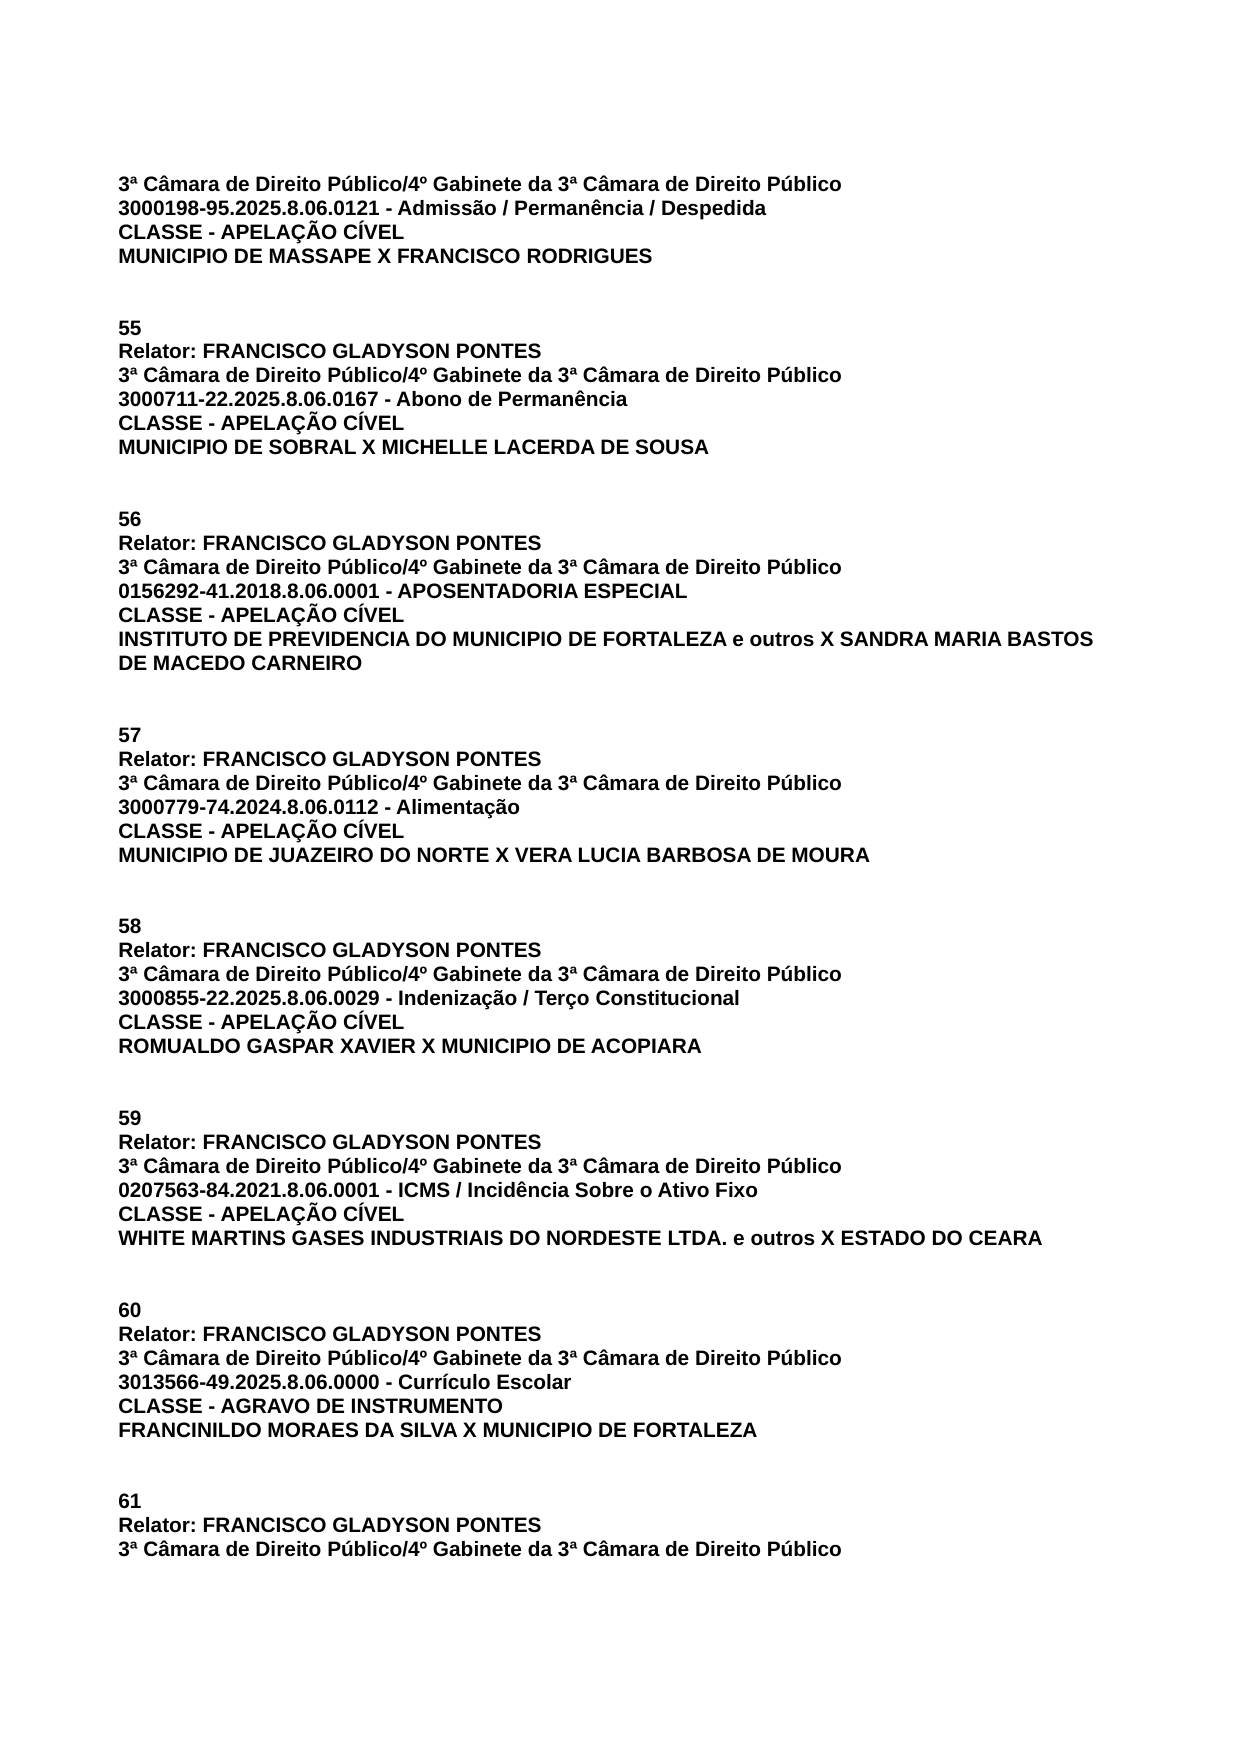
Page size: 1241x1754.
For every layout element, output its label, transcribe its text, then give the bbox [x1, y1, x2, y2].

text CLASSE - APELAÇÃO CÍVEL [118, 603, 1122, 627]
text 0207563-84.2021.8.06.0001 - ICMS / Incidência Sobre o Ativo Fixo [118, 1178, 1122, 1202]
text ROMUALDO GASPAR XAVIER X MUNICIPIO DE ACOPIARA [118, 1034, 1122, 1058]
text 60 [118, 1298, 1122, 1322]
text 3ª Câmara de Direito Público/4º Gabinete da 3ª Câmara de Direito Público [118, 1154, 1122, 1178]
text MUNICIPIO DE JUAZEIRO DO NORTE X VERA LUCIA BARBOSA DE MOURA [118, 842, 1122, 866]
text 58 [118, 914, 1122, 938]
text CLASSE - AGRAVO DE INSTRUMENTO [118, 1393, 1122, 1417]
text 3ª Câmara de Direito Público/4º Gabinete da 3ª Câmara de Direito Público [118, 771, 1122, 794]
text Relator: FRANCISCO GLADYSON PONTES [118, 747, 1122, 771]
text MUNICIPIO DE MASSAPE X FRANCISCO RODRIGUES [118, 243, 1122, 267]
text Relator: FRANCISCO GLADYSON PONTES [118, 1130, 1122, 1154]
text 3ª Câmara de Direito Público/4º Gabinete da 3ª Câmara de Direito Público [118, 1537, 1122, 1561]
text 3ª Câmara de Direito Público/4º Gabinete da 3ª Câmara de Direito Público [118, 1346, 1122, 1369]
text FRANCINILDO MORAES DA SILVA X MUNICIPIO DE FORTALEZA [118, 1417, 1122, 1441]
text Relator: FRANCISCO GLADYSON PONTES [118, 531, 1122, 555]
text 3ª Câmara de Direito Público/4º Gabinete da 3ª Câmara de Direito Público [118, 555, 1122, 579]
text INSTITUTO DE PREVIDENCIA DO MUNICIPIO DE FORTALEZA e outros X SANDRA MARIA BASTOS DE MACEDO CARNEIRO [118, 627, 1122, 675]
text 56 [118, 507, 1122, 531]
text 3ª Câmara de Direito Público/4º Gabinete da 3ª Câmara de Direito Público [118, 962, 1122, 986]
text Relator: FRANCISCO GLADYSON PONTES [118, 1322, 1122, 1346]
text Relator: FRANCISCO GLADYSON PONTES [118, 1513, 1122, 1537]
text CLASSE - APELAÇÃO CÍVEL [118, 219, 1122, 243]
text CLASSE - APELAÇÃO CÍVEL [118, 818, 1122, 842]
text CLASSE - APELAÇÃO CÍVEL [118, 1010, 1122, 1034]
text 3ª Câmara de Direito Público/4º Gabinete da 3ª Câmara de Direito Público [118, 172, 1122, 196]
text MUNICIPIO DE SOBRAL X MICHELLE LACERDA DE SOUSA [118, 435, 1122, 459]
text 55 [118, 315, 1122, 339]
text 3000855-22.2025.8.06.0029 - Indenização / Terço Constitucional [118, 986, 1122, 1010]
text 3000198-95.2025.8.06.0121 - Admissão / Permanência / Despedida [118, 196, 1122, 219]
text 3013566-49.2025.8.06.0000 - Currículo Escolar [118, 1369, 1122, 1393]
text Relator: FRANCISCO GLADYSON PONTES [118, 938, 1122, 962]
text 61 [118, 1489, 1122, 1513]
text CLASSE - APELAÇÃO CÍVEL [118, 411, 1122, 435]
text 3000779-74.2024.8.06.0112 - Alimentação [118, 794, 1122, 818]
text 3000711-22.2025.8.06.0167 - Abono de Permanência [118, 387, 1122, 411]
text WHITE MARTINS GASES INDUSTRIAIS DO NORDESTE LTDA. e outros X ESTADO DO CEARA [118, 1226, 1122, 1250]
text 3ª Câmara de Direito Público/4º Gabinete da 3ª Câmara de Direito Público [118, 363, 1122, 387]
text 0156292-41.2018.8.06.0001 - APOSENTADORIA ESPECIAL [118, 579, 1122, 603]
text 59 [118, 1106, 1122, 1130]
text 57 [118, 723, 1122, 747]
text Relator: FRANCISCO GLADYSON PONTES [118, 339, 1122, 363]
text CLASSE - APELAÇÃO CÍVEL [118, 1202, 1122, 1226]
